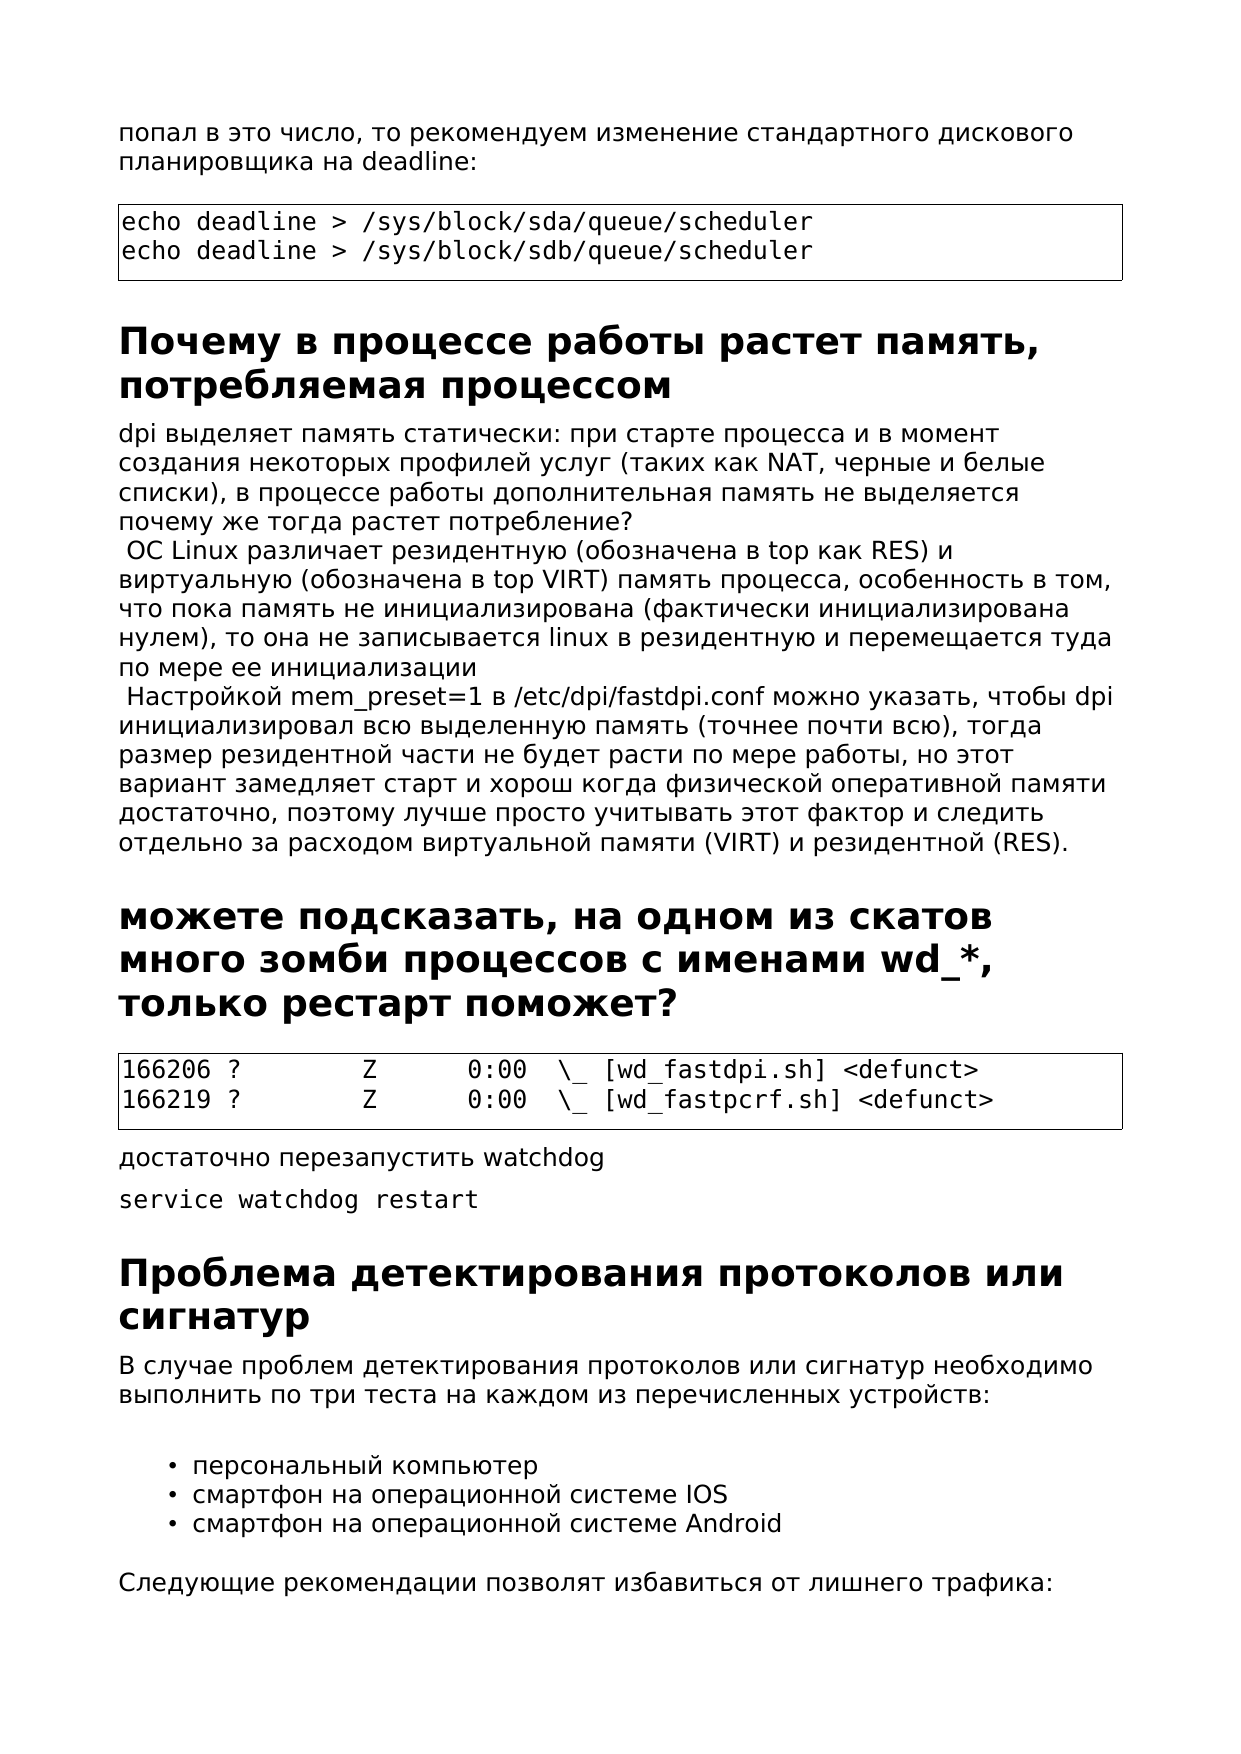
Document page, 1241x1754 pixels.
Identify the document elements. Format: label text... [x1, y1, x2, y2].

text dpi выделяет память статически: при старте процесса и в момент создания некоторых профилей услуг (таких как NAT, черные и белые списки), в процессе работы дополнительная память не выделяется почему же тогда растет потребление? ОС Linux различает резидентную (обозначена в top как RES) и виртуальную (обозначена в top VIRT) память процесса, особенность в том, что пока память не инициализирована (фактически инициализирована нулем), то она не записывается linux в резидентную и перемещается туда по мере ее инициализации Настройкой mem_preset=1 в /etc/dpi/fastdpi.conf можно указать, чтобы dpi инициализировал всю выделенную память (точнее почти всю), тогда размер резидентной части не будет расти по мере работы, но этот вариант замедляет старт и хорош когда физической оперативной памяти достаточно, поэтому лучше просто учитывать этот фактор и следить отдельно за расходом виртуальной памяти (VIRT) и резидентной (RES). [118, 419, 1122, 857]
list смартфон на операционной системе IOS [177, 1481, 1122, 1510]
subtitle можете подсказать, на одном из скатов много зомби процессов с именами wd_*, только рестарт поможет? [118, 894, 1122, 1025]
text service watchdog restart [118, 1185, 1122, 1214]
subtitle Почему в процессе работы растет память, потребляемая процессом [118, 320, 1122, 407]
text попал в это число, то рекомендуем изменение стандартного дискового планировщика на deadline: [118, 118, 1122, 176]
text Следующие рекомендации позволят избавиться от лишнего трафика: [118, 1568, 1122, 1597]
subtitle Проблема детектирования протоколов или сигнатур [118, 1251, 1122, 1338]
text В случае проблем детектирования протоколов или сигнатур необходимо выполнить по три теста на каждом из перечисленных устройств: [118, 1351, 1122, 1409]
text достаточно перезапустить watchdog [118, 1144, 1122, 1173]
table_header 166206 ? Z 0:00 \_ [wd_fastdpi.sh] <defunct> 166219 ? Z 0:00 \_ [wd_fastpcrf.sh] <defunct> [119, 1054, 1122, 1129]
table_header echo deadline > /sys/block/sda/queue/scheduler echo deadline > /sys/block/sdb/queue/scheduler [119, 205, 1122, 280]
list смартфон на операционной системе Android [177, 1510, 1122, 1539]
list персональный компьютер [177, 1451, 1122, 1481]
